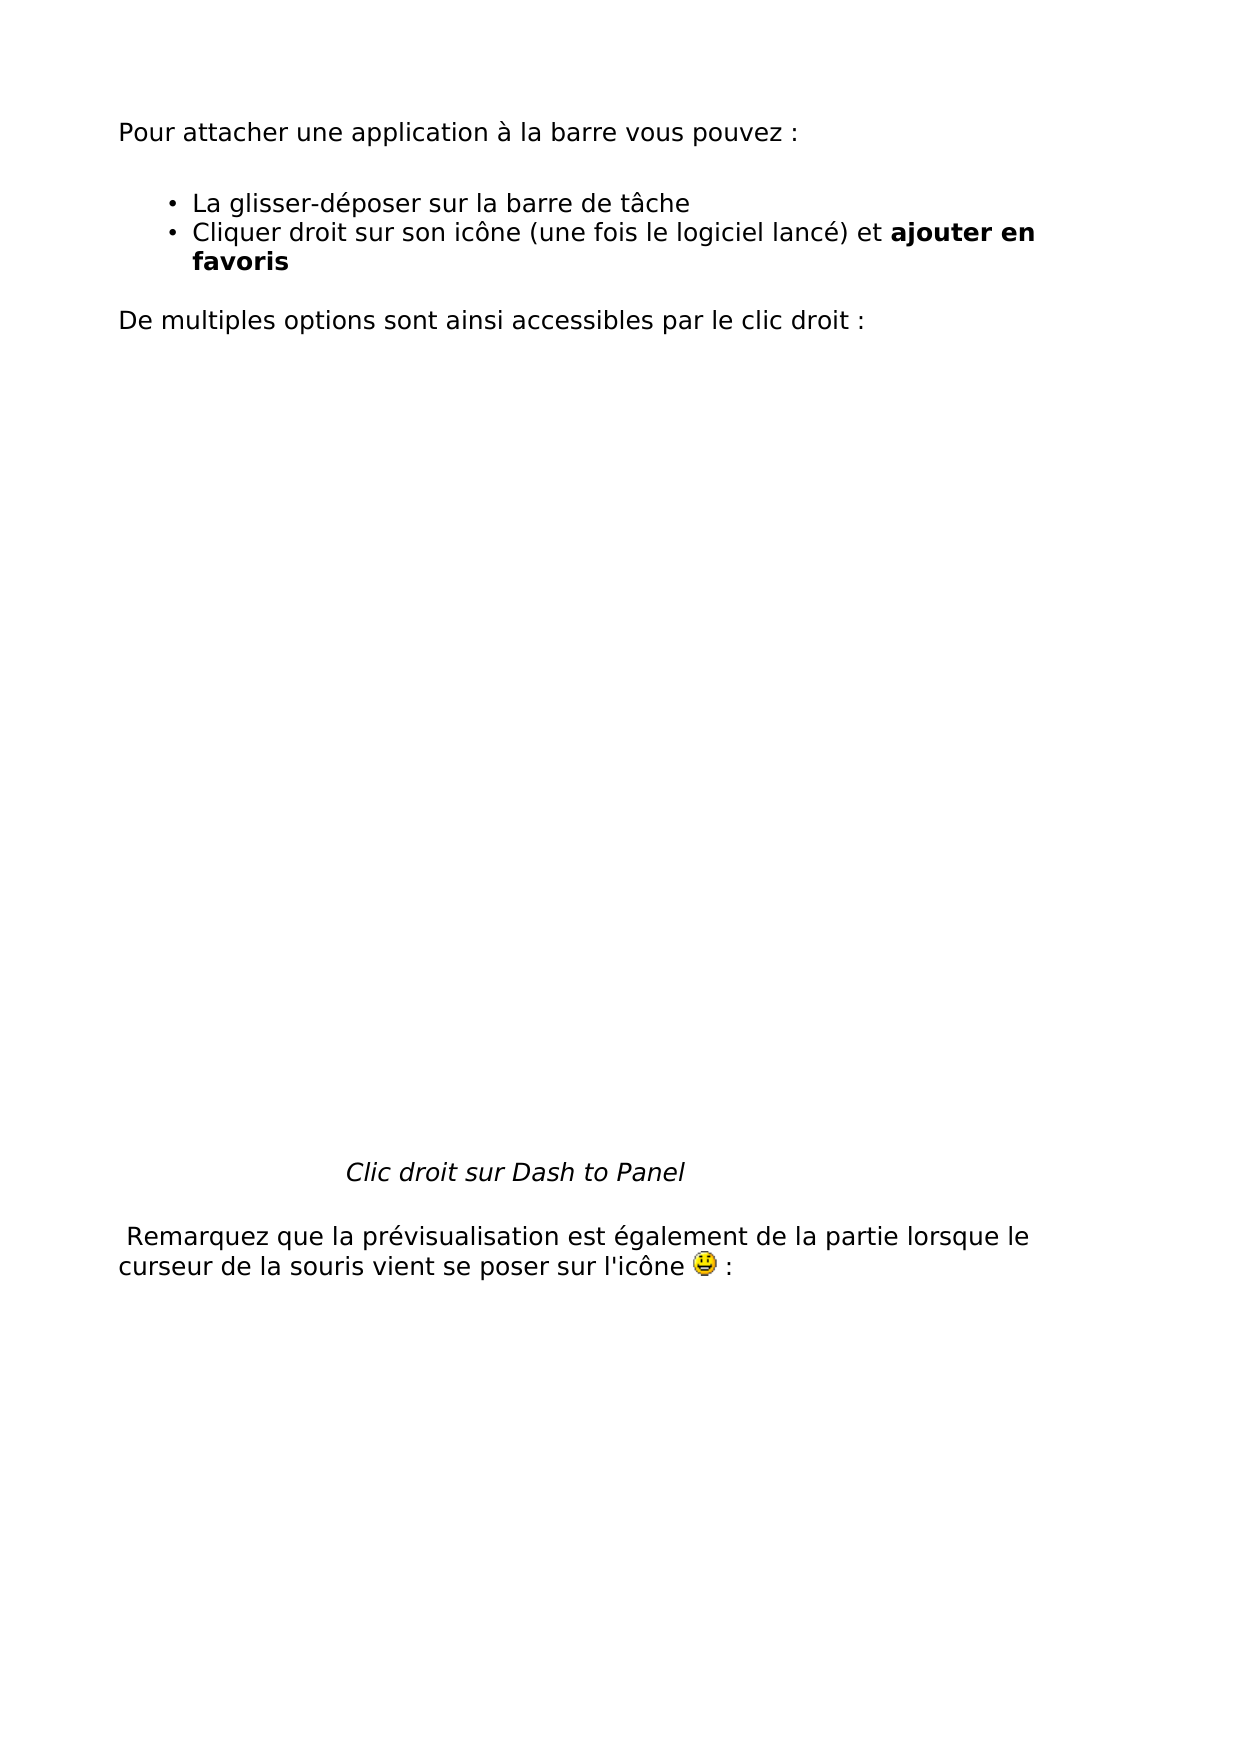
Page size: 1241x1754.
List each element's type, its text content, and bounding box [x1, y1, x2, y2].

text De multiples options sont ainsi accessibles par le clic droit : Remarquez que la prévisualisation est également de la partie lorsque le curseur de la souris vient se poser sur l'icône : [118, 306, 1122, 1310]
list La glisser-déposer sur la barre de tâche [177, 189, 1122, 218]
text Pour attacher une application à la barre vous pouvez : [118, 118, 1122, 147]
list Cliquer droit sur son icône (une fois le logiciel lancé) et ajouter en favoris [177, 218, 1122, 277]
picture [693, 1251, 717, 1276]
text Clic droit sur Dash to Panel [126, 377, 907, 1187]
